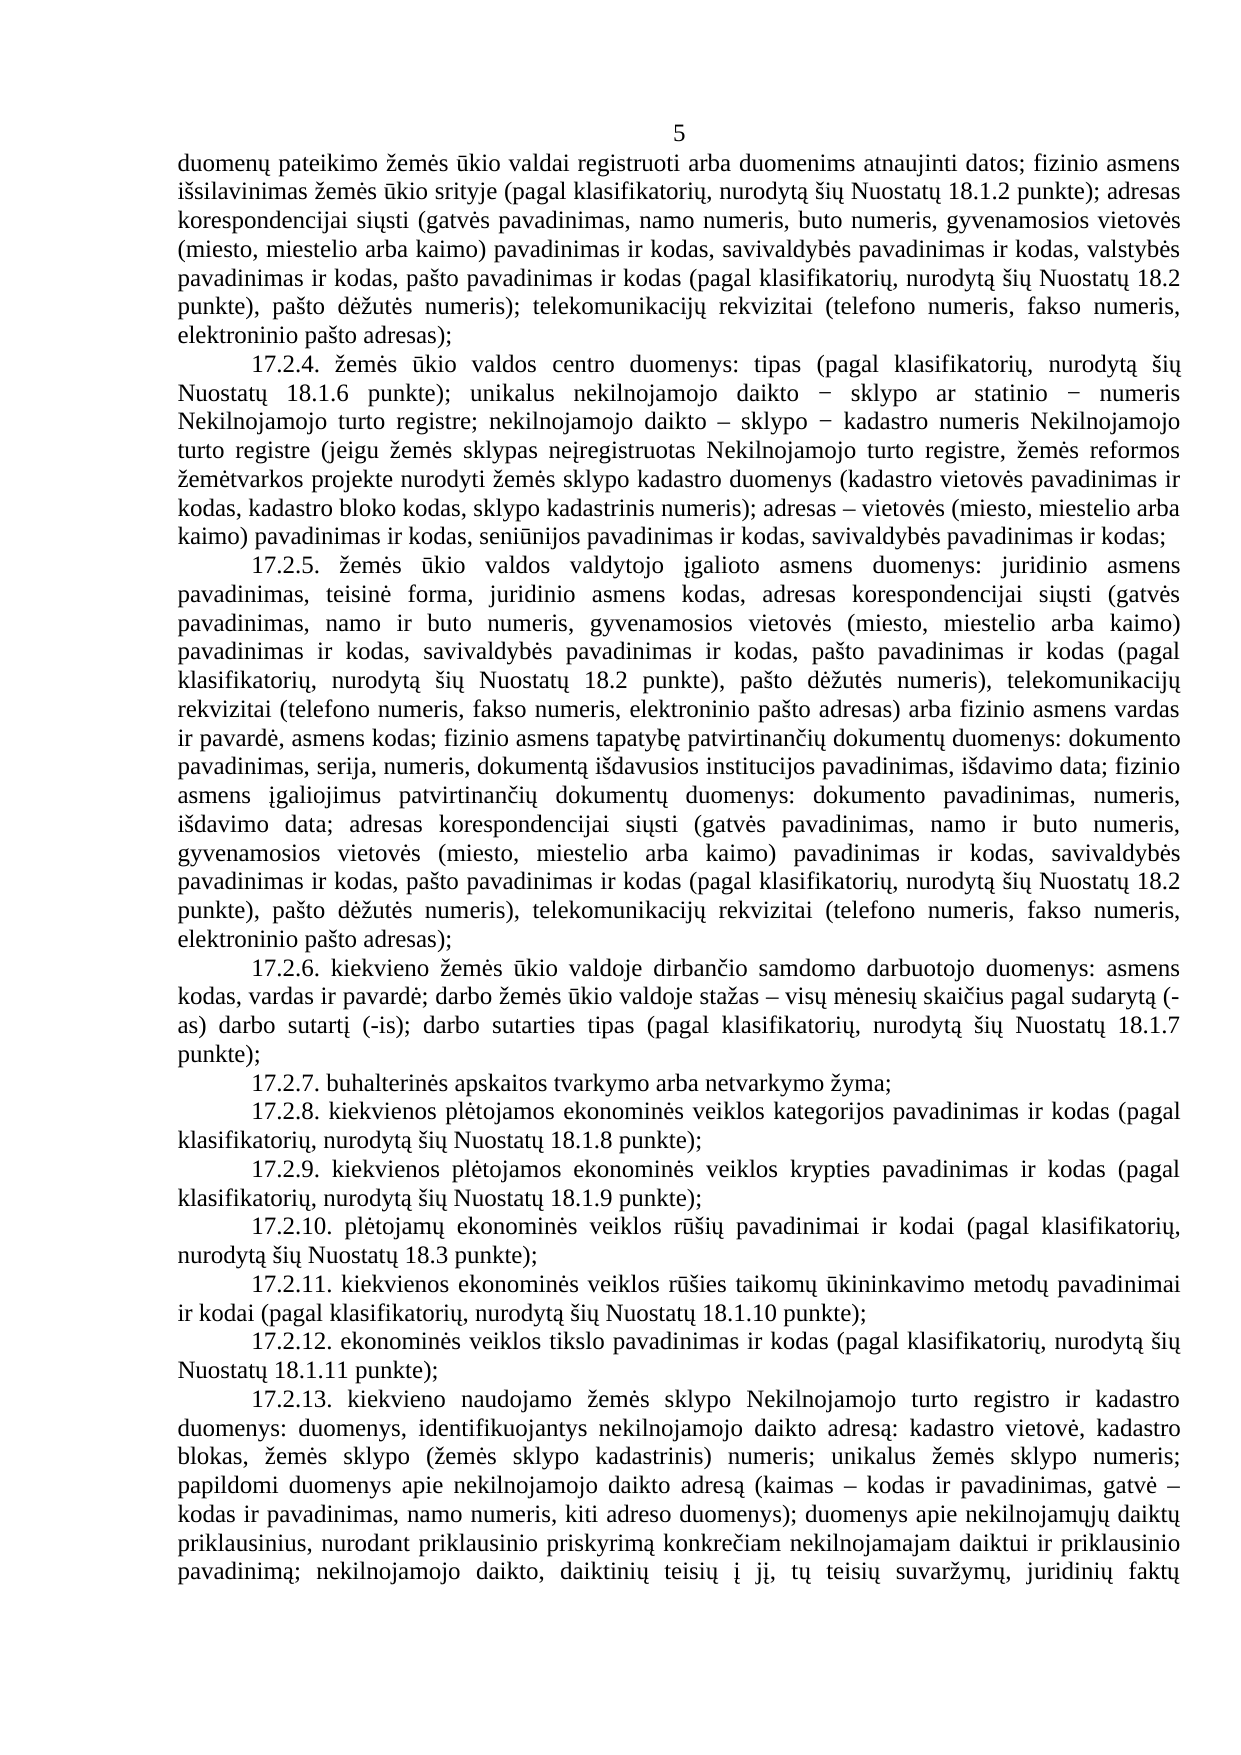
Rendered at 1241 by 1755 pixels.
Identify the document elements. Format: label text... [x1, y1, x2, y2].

text 17.2.5. žemės ūkio valdos valdytojo įgalioto asmens duomenys: juridinio asmens pavadinimas, teisinė forma, juridinio asmens kodas, adresas korespondencijai siųsti (gatvės pavadinimas, namo ir buto numeris, gyvenamosios vietovės (miesto, miestelio arba kaimo) pavadinimas ir kodas, savivaldybės pavadinimas ir kodas, pašto pavadinimas ir kodas (pagal klasifikatorių, nurodytą šių Nuostatų 18.2 punkte), pašto dėžutės numeris), telekomunikacijų rekvizitai (telefono numeris, fakso numeris, elektroninio pašto adresas) arba fizinio asmens vardas ir pavardė, asmens kodas; fizinio asmens tapatybę patvirtinančių dokumentų duomenys: dokumento pavadinimas, serija, numeris, dokumentą išdavusios institucijos pavadinimas, išdavimo data; fizinio asmens įgaliojimus patvirtinančių dokumentų duomenys: dokumento pavadinimas, numeris, išdavimo data; adresas korespondencijai siųsti (gatvės pavadinimas, namo ir buto numeris, gyvenamosios vietovės (miesto, miestelio arba kaimo) pavadinimas ir kodas, savivaldybės pavadinimas ir kodas, pašto pavadinimas ir kodas (pagal klasifikatorių, nurodytą šių Nuostatų 18.2 punkte), pašto dėžutės numeris), telekomunikacijų rekvizitai (telefono numeris, fakso numeris, elektroninio pašto adresas); [177, 550, 1181, 953]
text 17.2.9. kiekvienos plėtojamos ekonominės veiklos krypties pavadinimas ir kodas (pagal klasifikatorių, nurodytą šių Nuostatų 18.1.9 punkte); [177, 1154, 1181, 1211]
text 17.2.4. žemės ūkio valdos centro duomenys: tipas (pagal klasifikatorių, nurodytą šių Nuostatų 18.1.6 punkte); unikalus nekilnojamojo daikto − sklypo ar statinio − numeris Nekilnojamojo turto registre; nekilnojamojo daikto – sklypo − kadastro numeris Nekilnojamojo turto registre (jeigu žemės sklypas neįregistruotas Nekilnojamojo turto registre, žemės reformos žemėtvarkos projekte nurodyti žemės sklypo kadastro duomenys (kadastro vietovės pavadinimas ir kodas, kadastro bloko kodas, sklypo kadastrinis numeris); adresas – vietovės (miesto, miestelio arba kaimo) pavadinimas ir kodas, seniūnijos pavadinimas ir kodas, savivaldybės pavadinimas ir kodas; [177, 349, 1181, 550]
text 17.2.12. ekonominės veiklos tikslo pavadinimas ir kodas (pagal klasifikatorių, nurodytą šių Nuostatų 18.1.11 punkte); [177, 1326, 1181, 1384]
text 17.2.11. kiekvienos ekonominės veiklos rūšies taikomų ūkininkavimo metodų pavadinimai ir kodai (pagal klasifikatorių, nurodytą šių Nuostatų 18.1.10 punkte); [177, 1269, 1181, 1326]
text 17.2.6. kiekvieno žemės ūkio valdoje dirbančio samdomo darbuotojo duomenys: asmens kodas, vardas ir pavardė; darbo žemės ūkio valdoje stažas – visų mėnesių skaičius pagal sudarytą (-as) darbo sutartį (-is); darbo sutarties tipas (pagal klasifikatorių, nurodytą šių Nuostatų 18.1.7 punkte); [177, 953, 1181, 1068]
text 17.2.10. plėtojamų ekonominės veiklos rūšių pavadinimai ir kodai (pagal klasifikatorių, nurodytą šių Nuostatų 18.3 punkte); [177, 1211, 1181, 1269]
text duomenų pateikimo žemės ūkio valdai registruoti arba duomenims atnaujinti datos; fizinio asmens išsilavinimas žemės ūkio srityje (pagal klasifikatorių, nurodytą šių Nuostatų 18.1.2 punkte); adresas korespondencijai siųsti (gatvės pavadinimas, namo numeris, buto numeris, gyvenamosios vietovės (miesto, miestelio arba kaimo) pavadinimas ir kodas, savivaldybės pavadinimas ir kodas, valstybės pavadinimas ir kodas, pašto pavadinimas ir kodas (pagal klasifikatorių, nurodytą šių Nuostatų 18.2 punkte), pašto dėžutės numeris); telekomunikacijų rekvizitai (telefono numeris, fakso numeris, elektroninio pašto adresas); [177, 148, 1181, 349]
text 17.2.8. kiekvienos plėtojamos ekonominės veiklos kategorijos pavadinimas ir kodas (pagal klasifikatorių, nurodytą šių Nuostatų 18.1.8 punkte); [177, 1096, 1181, 1154]
text 17.2.13. kiekvieno naudojamo žemės sklypo Nekilnojamojo turto registro ir kadastro duomenys: duomenys, identifikuojantys nekilnojamojo daikto adresą: kadastro vietovė, kadastro blokas, žemės sklypo (žemės sklypo kadastrinis) numeris; unikalus žemės sklypo numeris; papildomi duomenys apie nekilnojamojo daikto adresą (kaimas – kodas ir pavadinimas, gatvė – kodas ir pavadinimas, namo numeris, kiti adreso duomenys); duomenys apie nekilnojamųjų daiktų priklausinius, nurodant priklausinio priskyrimą konkrečiam nekilnojamajam daiktui ir priklausinio pavadinimą; nekilnojamojo daikto, daiktinių teisių į jį, tų teisių suvaržymų, juridinių faktų [177, 1384, 1181, 1585]
text 17.2.7. buhalterinės apskaitos tvarkymo arba netvarkymo žyma; [177, 1068, 1181, 1096]
